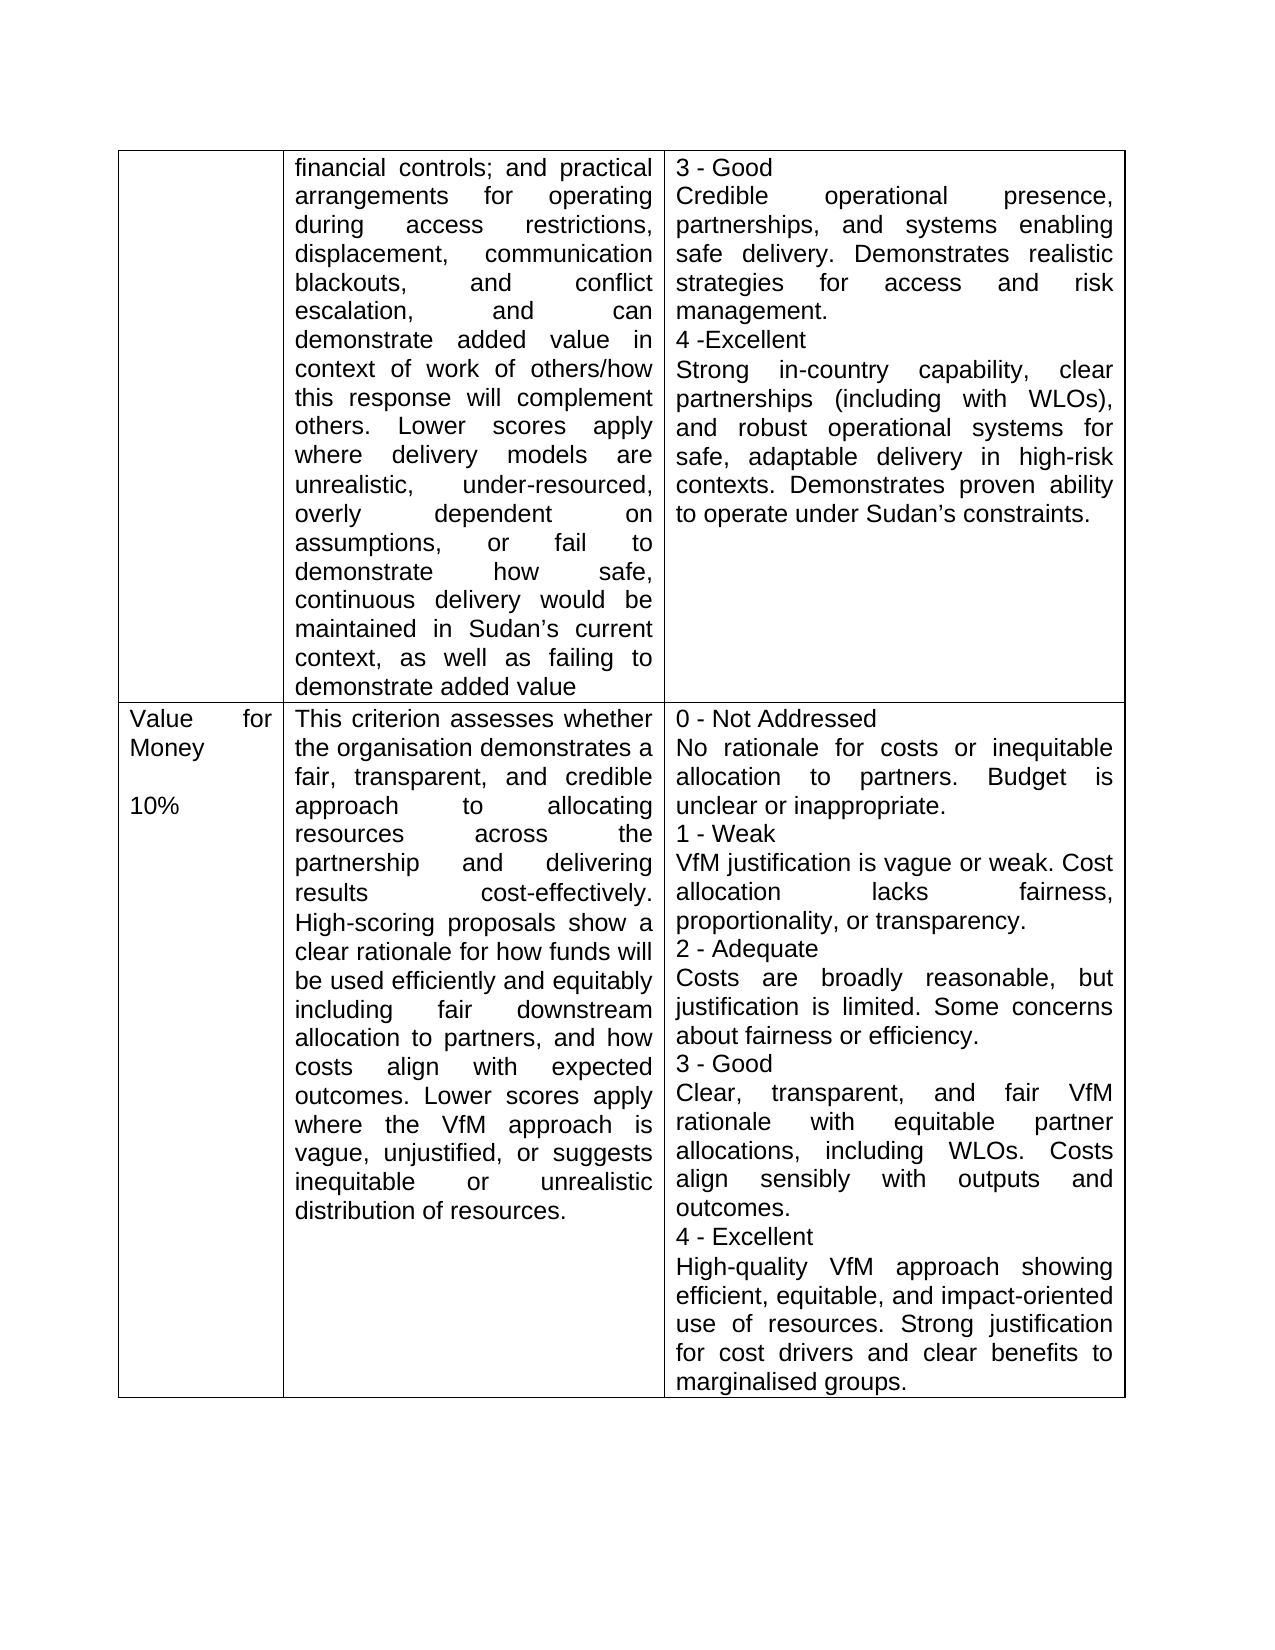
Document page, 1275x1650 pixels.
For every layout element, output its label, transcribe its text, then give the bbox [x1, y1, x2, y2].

table_cell [118, 1430, 610, 1482]
table_cell This criterion assesses whether the organisation demonstrates a fair, transparent, and credible approach to allocating resources across the partnership and delivering results cost‑effectively. High‑scoring proposals show a clear rationale for how funds will be used efficiently and equitably including fair downstream allocation to partners, and how costs align with expected outcomes. Lower scores apply where the VfM approach is vague, unjustified, or suggests inequitable or unrealistic distribution of resources. [284, 703, 664, 1397]
table_cell [974, 1430, 1125, 1482]
table_cell Value for Money 10% [119, 703, 283, 1397]
table_cell [119, 151, 283, 702]
table_cell 3 - Good Credible operational presence, partnerships, and systems enabling safe delivery. Demonstrates realistic strategies for access and risk management. 4 -Excellent Strong in‑country capability, clear partnerships (including with WLOs), and robust operational systems for safe, adaptable delivery in high-risk contexts. Demonstrates proven ability to operate under Sudan’s constraints. [665, 151, 1124, 702]
table_cell [283, 1398, 664, 1430]
table_cell 0 - Not Addressed No rationale for costs or inequitable allocation to partners. Budget is unclear or inappropriate. 1 - Weak VfM justification is vague or weak. Cost allocation lacks fairness, proportionality, or transparency. 2 - Adequate Costs are broadly reasonable, but justification is limited. Some concerns about fairness or efficiency. 3 - Good Clear, transparent, and fair VfM rationale with equitable partner allocations, including WLOs. Costs align sensibly with outputs and outcomes. 4 - Excellent High‑quality VfM approach showing efficient, equitable, and impact-oriented use of resources. Strong justification for cost drivers and clear benefits to marginalised groups. [665, 703, 1124, 1397]
table_cell [664, 1398, 1125, 1430]
table_cell financial controls; and practical arrangements for operating during access restrictions, displacement, communication blackouts, and conflict escalation, and can demonstrate added value in context of work of others/how this response will complement others. Lower scores apply where delivery models are unrealistic, under‑resourced, overly dependent on assumptions, or fail to demonstrate how safe, continuous delivery would be maintained in Sudan’s current context, as well as failing to demonstrate added value [284, 151, 664, 702]
table_cell [118, 1398, 283, 1430]
table_cell [610, 1430, 974, 1482]
